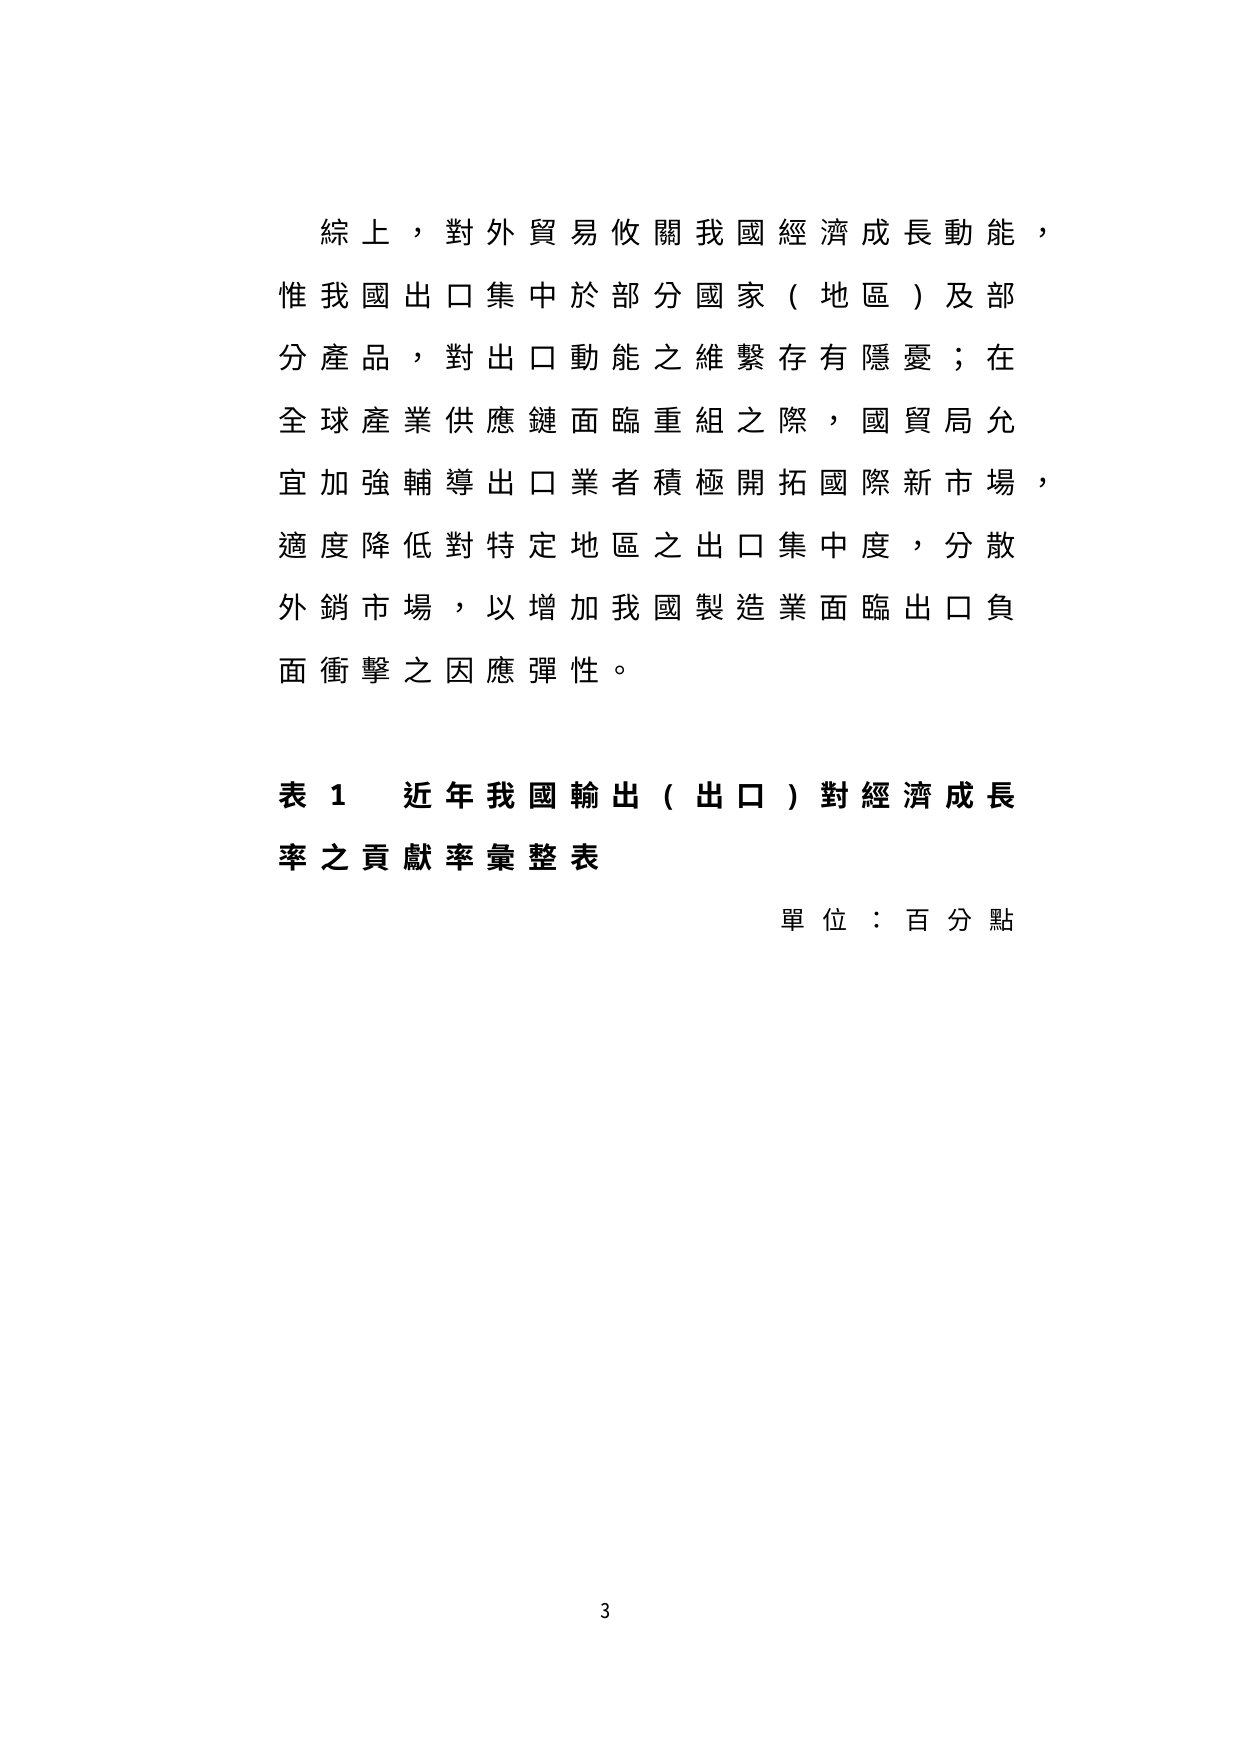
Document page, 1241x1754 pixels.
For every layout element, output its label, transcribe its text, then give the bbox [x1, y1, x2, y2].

text 表1 近年我國輸出(出口)對經濟成長率之貢獻率彙整表 [237, 752, 1022, 877]
text 單位：百分點 [189, 877, 1022, 939]
text 綜上，對外貿易攸關我國經濟成長動能，惟我國出口集中於部分國家(地區)及部分產品，對出口動能之維繫存有隱憂；在全球產業供應鏈面臨重組之際，國貿局允宜加強輔導出口業者積極開拓國際新市場，適度降低對特定地區之出口集中度，分散外銷市場，以增加我國製造業面臨出口負面衝擊之因應彈性。 [248, 189, 1022, 689]
